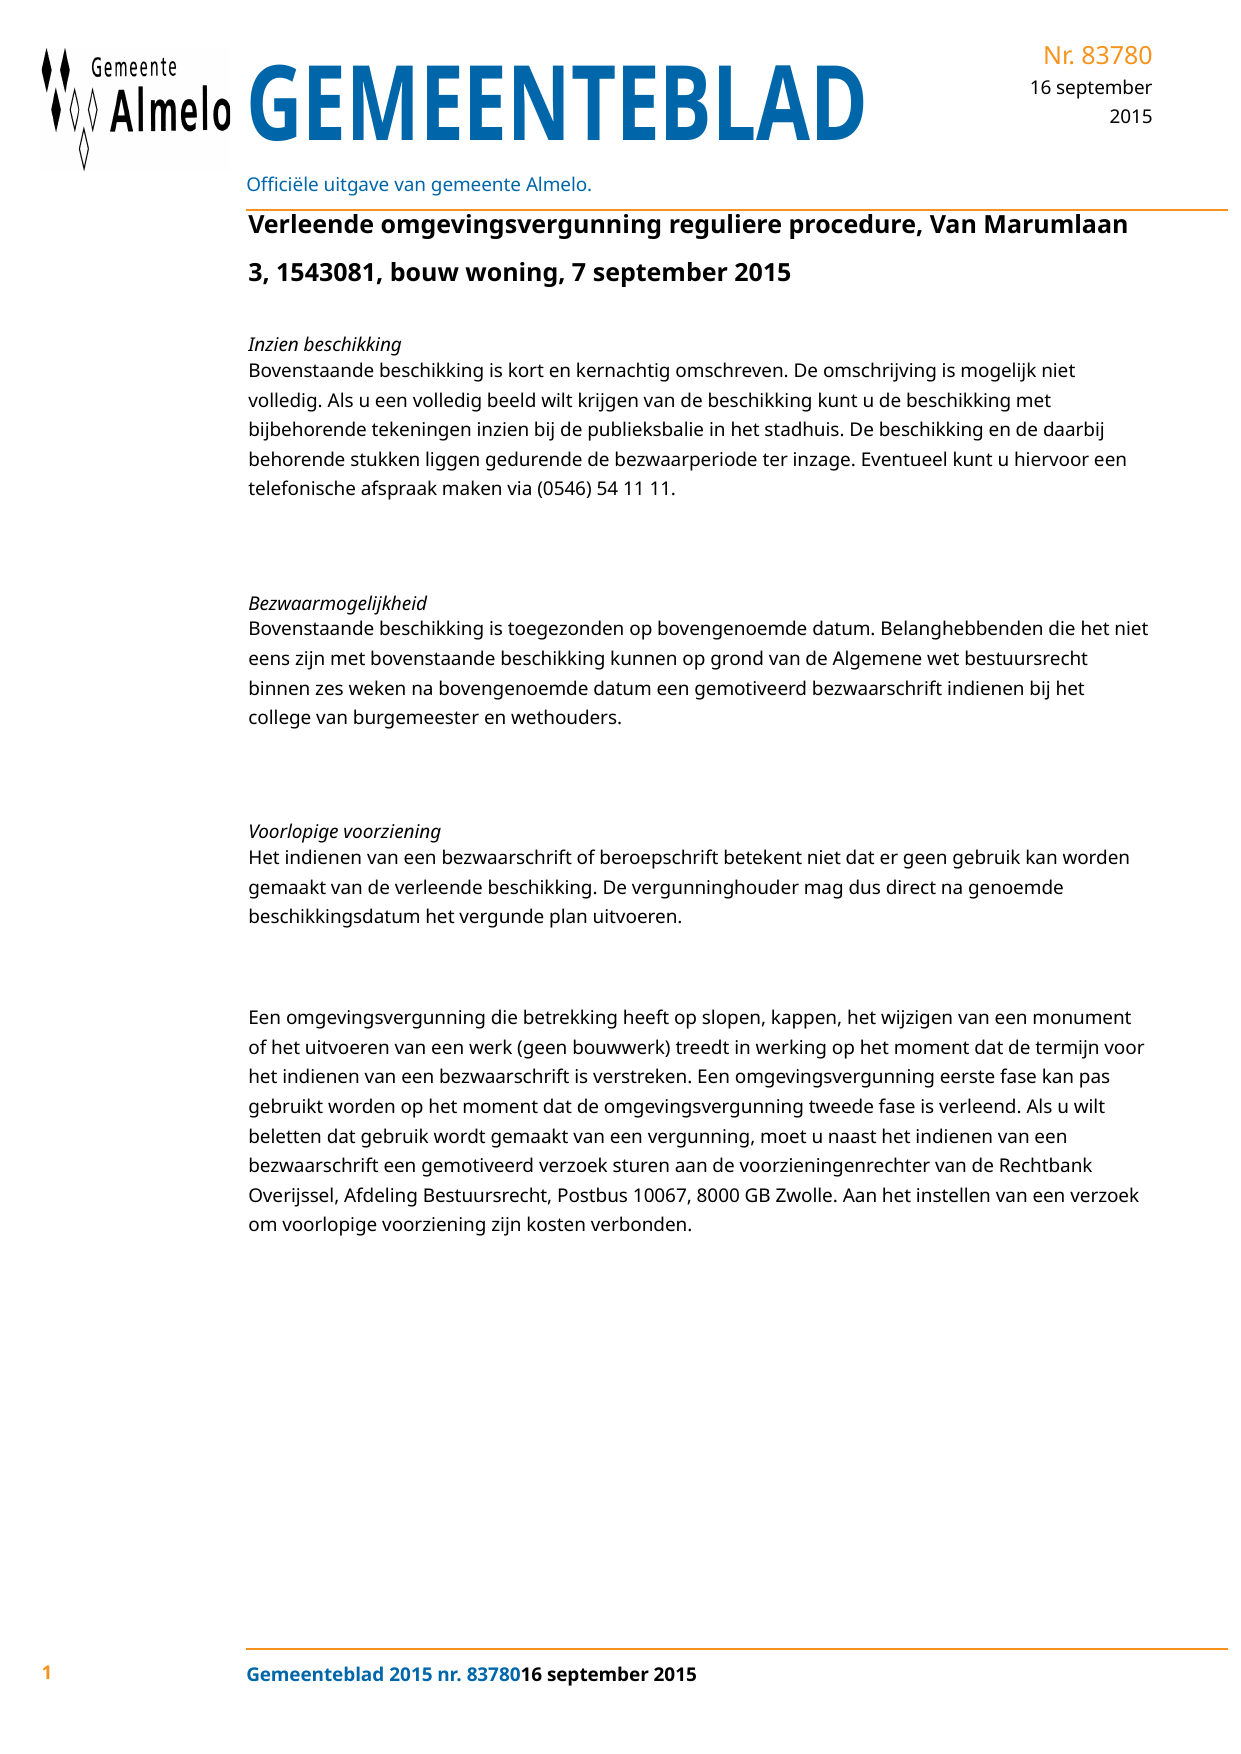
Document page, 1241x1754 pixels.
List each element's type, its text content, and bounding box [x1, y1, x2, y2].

text Bezwaarmogelijkheid [248, 590, 1152, 616]
text Bovenstaande beschikking is kort en kernachtig omschreven. De omschrijving is mogelijk niet volledig. Als u een volledig beeld wilt krijgen van de beschikking kunt u de beschikking met bijbehorende tekeningen inzien bij de publieksbalie in het stadhuis. De beschikking en de daarbij behorende stukken liggen gedurende de bezwaarperiode ter inzage. Eventueel kunt u hiervoor een telefonische afspraak maken via (0546) 54 11 11. [248, 357, 1152, 501]
text Bovenstaande beschikking is toegezonden op bovengenoemde datum. Belanghebbenden die het niet eens zijn met bovenstaande beschikking kunnen op grond van de Algemene wet bestuursrecht binnen zes weken na bovengenoemde datum een gemotiveerd bezwaarschrift indienen bij het college van burgemeester en wethouders. [248, 616, 1152, 730]
text Een omgevingsvergunning die betrekking heeft op slopen, kappen, het wijzigen van een monument of het uitvoeren van een werk (geen bouwwerk) treedt in werking op het moment dat de termijn voor het indienen van een bezwaarschrift is verstreken. Een omgevingsvergunning eerste fase kan pas gebruikt worden op het moment dat de omgevingsvergunning tweede fase is verleend. Als u wilt beletten dat gebruik wordt gemaakt van een vergunning, moet u naast het indienen van een bezwaarschrift een gemotiveerd verzoek sturen aan de voorzieningenrechter van de Rechtbank Overijssel, Afdeling Bestuursrecht, Postbus 10067, 8000 GB Zwolle. Aan het instellen van een verzoek om voorlopige voorziening zijn kosten verbonden. [248, 1004, 1152, 1237]
text Het indienen van een bezwaarschrift of beroepschrift betekent niet dat er geen gebruik kan worden gemaakt van de verleende beschikking. De vergunninghouder mag dus direct na genoemde beschikkingsdatum het vergunde plan uitvoeren. [248, 844, 1152, 929]
text Inzien beschikking [248, 331, 1152, 357]
text Voorlopige voorziening [248, 819, 1152, 844]
text Verleende omgevingsvergunning reguliere procedure, Van Marumlaan 3, 1543081, bouw woning, 7 september 2015 [248, 211, 1152, 288]
picture [41, 47, 231, 172]
